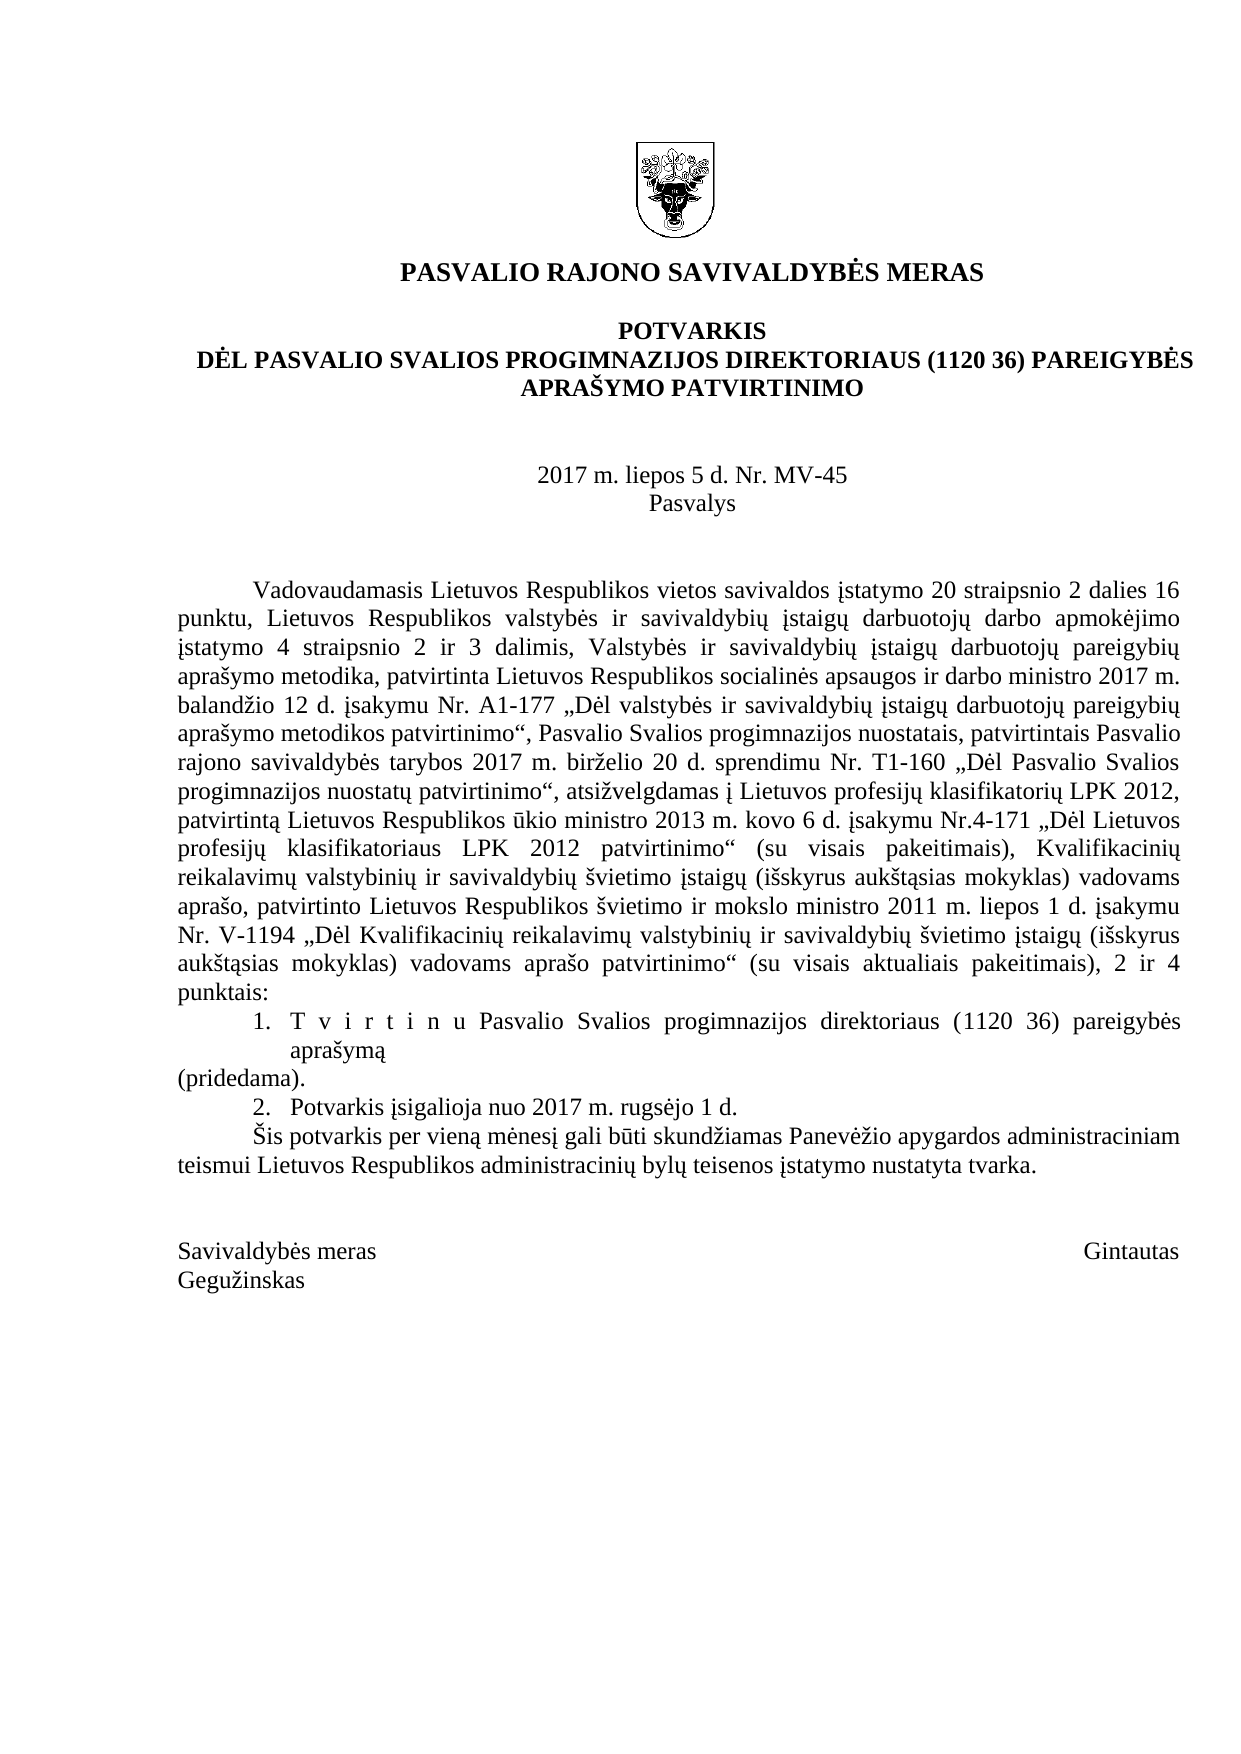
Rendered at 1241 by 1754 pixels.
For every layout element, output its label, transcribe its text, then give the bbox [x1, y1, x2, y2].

text Vadovaudamasis Lietuvos Respublikos vietos savivaldos įstatymo 20 straipsnio 2 dalies 16 punktu, Lietuvos Respublikos valstybės ir savivaldybių įstaigų darbuotojų darbo apmokėjimo įstatymo 4 straipsnio 2 ir 3 dalimis, Valstybės ir savivaldybių įstaigų darbuotojų pareigybių aprašymo metodika, patvirtinta Lietuvos Respublikos socialinės apsaugos ir darbo ministro 2017 m. balandžio 12 d. įsakymu Nr. A1-177 „Dėl valstybės ir savivaldybių įstaigų darbuotojų pareigybių aprašymo metodikos patvirtinimo“, Pasvalio Svalios progimnazijos nuostatais, patvirtintais Pasvalio rajono savivaldybės tarybos 2017 m. birželio 20 d. sprendimu Nr. T1-160 „Dėl Pasvalio Svalios progimnazijos nuostatų patvirtinimo“, atsižvelgdamas į Lietuvos profesijų klasifikatorių LPK 2012, patvirtintą Lietuvos Respublikos ūkio ministro 2013 m. kovo 6 d. įsakymu Nr.4-171 „Dėl Lietuvos profesijų klasifikatoriaus LPK 2012 patvirtinimo“ (su visais pakeitimais), Kvalifikacinių reikalavimų valstybinių ir savivaldybių švietimo įstaigų (išskyrus aukštąsias mokyklas) vadovams aprašo, patvirtinto Lietuvos Respublikos švietimo ir mokslo ministro 2011 m. liepos 1 d. įsakymu Nr. V-1194 „Dėl Kvalifikacinių reikalavimų valstybinių ir savivaldybių švietimo įstaigų (išskyrus aukštąsias mokyklas) vadovams aprašo patvirtinimo“ (su visais aktualiais pakeitimais), 2 ir 4 punktais: [177, 575, 1181, 1006]
text Savivaldybės meras Gintautas Gegužinskas [177, 1236, 1181, 1293]
text (pridedama). [177, 1063, 1181, 1092]
table_cell DĖL PASVALIO SVALIOS PROGIMNAZIJOS DIREKTORIAUS (1120 36) PAREIGYBĖS APRAŠYMO PATVIRTINIMO [177, 345, 1207, 431]
table_header 2017 m. liepos 5 d. Nr. MV-45 Pasvalys [177, 460, 1207, 517]
text Šis potvarkis per vieną mėnesį gali būti skundžiamas Panevėžio apygardos administraciniam teismui Lietuvos Respublikos administracinių bylų teisenos įstatymo nustatyta tvarka. [177, 1121, 1181, 1178]
text 1. T v i r t i n u Pasvalio Svalios progimnazijos direktoriaus (1120 36) pareigybės aprašymą [252, 1006, 1181, 1063]
text 2. Potvarkis įsigalioja nuo 2017 m. rugsėjo 1 d. [252, 1092, 1181, 1121]
table_header Pasvalio rajono savivaldybės MERAS potvarkis [177, 123, 1207, 345]
